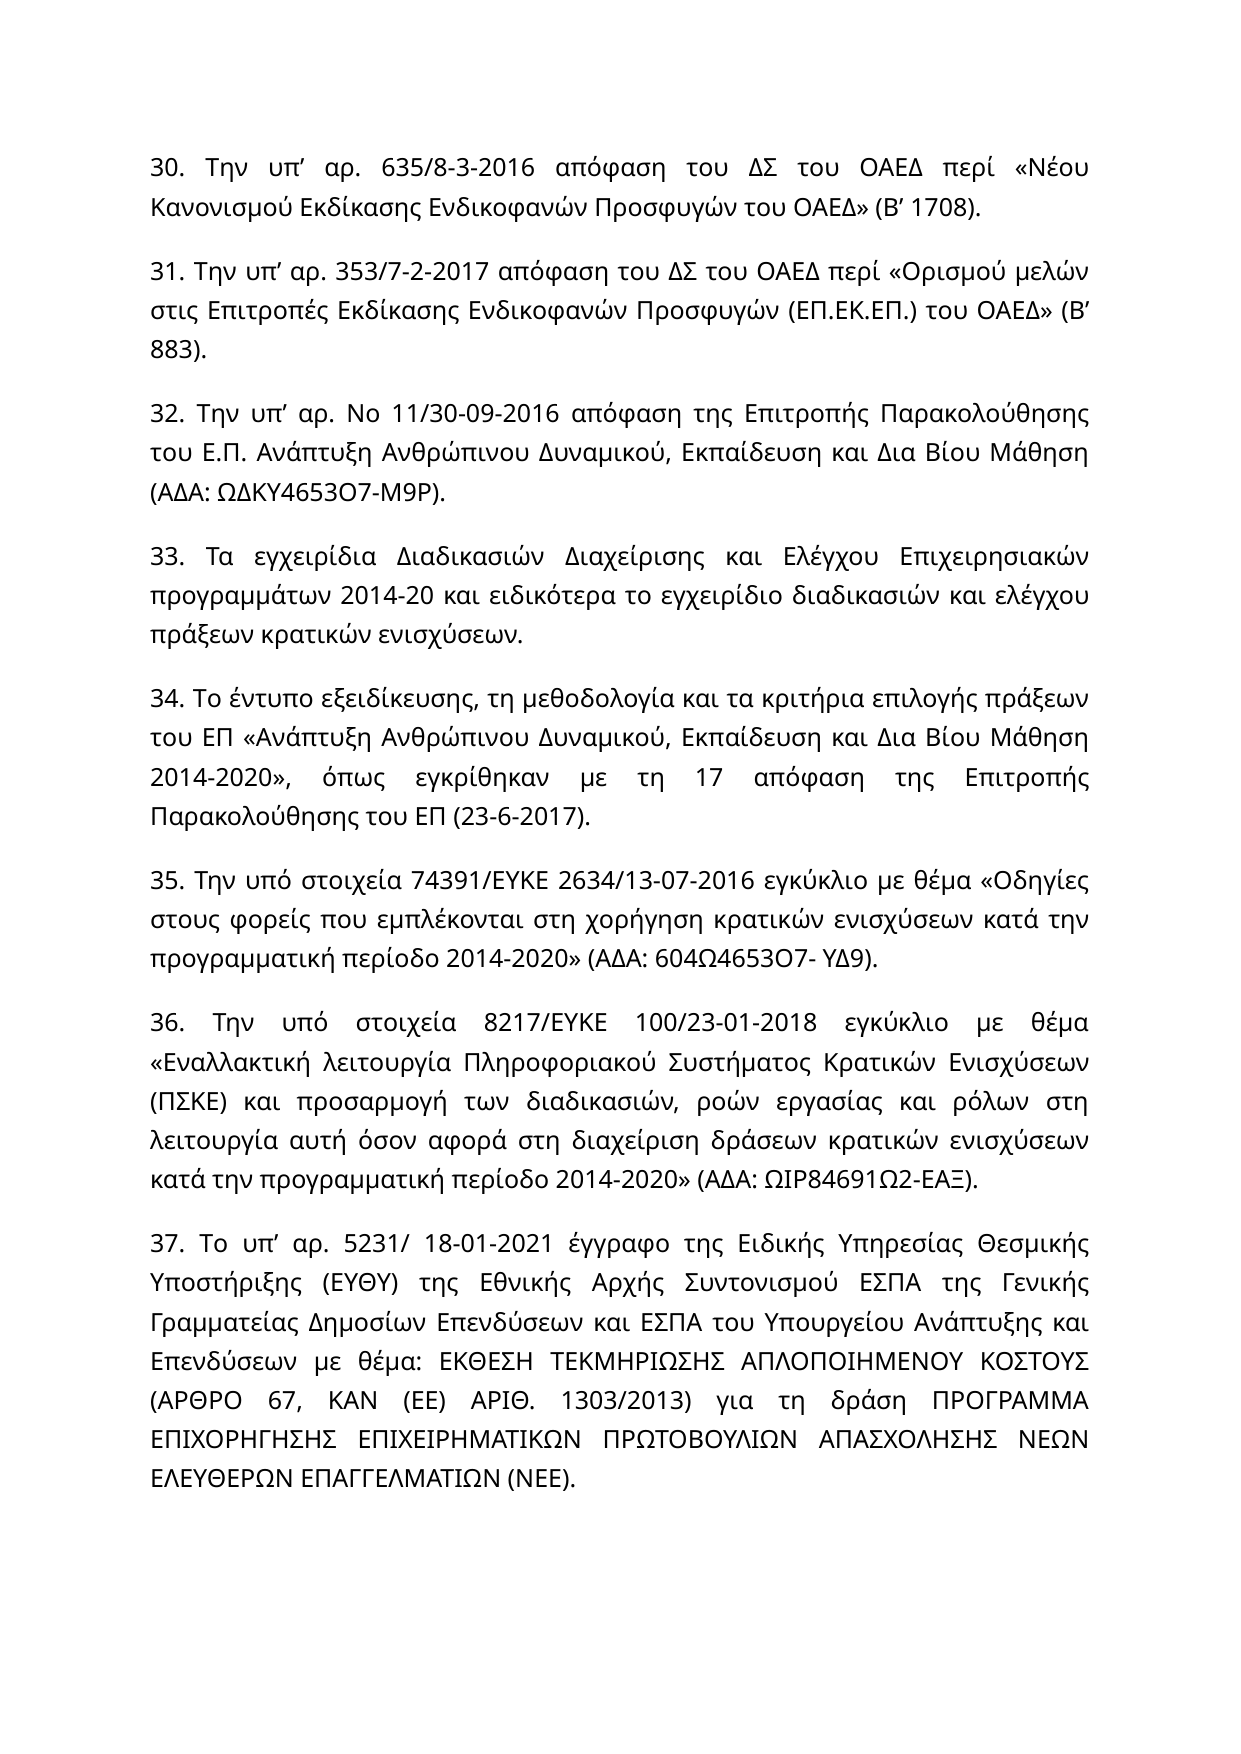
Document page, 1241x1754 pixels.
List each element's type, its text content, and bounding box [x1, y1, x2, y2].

text 30. Tην υπ’ αρ. 635/8-3-2016 απόφαση του ΔΣ του ΟΑΕΔ περί «Νέου Κανονισμού Εκδίκασης Ενδικοφανών Προσφυγών του ΟΑΕΔ» (Β’ 1708). [150, 150, 1090, 223]
text 31. Tην υπ’ αρ. 353/7-2-2017 απόφαση του ΔΣ του ΟΑΕΔ περί «Ορισμού μελών στις Επιτροπές Εκδίκασης Ενδικοφανών Προσφυγών (ΕΠ.ΕΚ.ΕΠ.) του ΟΑΕΔ» (Β’ 883). [150, 253, 1090, 366]
text 35. Την υπό στοιχεία 74391/ΕΥΚΕ 2634/13-07-2016 εγκύκλιο με θέμα «Οδηγίες στους φορείς που εμπλέκονται στη χορήγηση κρατικών ενισχύσεων κατά την προγραμματική περίοδο 2014-2020» (ΑΔΑ: 604Ω4653Ο7- ΥΔ9). [150, 862, 1090, 975]
text 36. Την υπό στοιχεία 8217/ΕΥΚΕ 100/23-01-2018 εγκύκλιο με θέμα «Εναλλακτική λειτουργία Πληροφοριακού Συστήματος Κρατικών Ενισχύσεων (ΠΣΚΕ) και προσαρμογή των διαδικασιών, ροών εργασίας και ρόλων στη λειτουργία αυτή όσον αφορά στη διαχείριση δράσεων κρατικών ενισχύσεων κατά την προγραμματική περίοδο 2014-2020» (ΑΔΑ: ΩΙΡ84691Ω2-ΕΑΞ). [150, 1005, 1090, 1196]
text 32. Tην υπ’ αρ. Νο 11/30-09-2016 απόφαση της Επιτροπής Παρακολούθησης του Ε.Π. Ανάπτυξη Ανθρώπινου Δυναμικού, Εκπαίδευση και Δια Βίου Μάθηση (ΑΔΑ: ΩΔΚΥ4653Ο7-Μ9Ρ). [150, 396, 1090, 508]
text 34. Tο έντυπο εξειδίκευσης, τη μεθοδολογία και τα κριτήρια επιλογής πράξεων του ΕΠ «Ανάπτυξη Ανθρώπινου Δυναμικού, Εκπαίδευση και Δια Βίου Μάθηση 2014-2020», όπως εγκρίθηκαν με τη 17 απόφαση της Επιτροπής Παρακολούθησης του ΕΠ (23-6-2017). [150, 681, 1090, 832]
text 33. Τα εγχειρίδια Διαδικασιών Διαχείρισης και Ελέγχου Επιχειρησιακών προγραμμάτων 2014-20 και ειδικότερα το εγχειρίδιο διαδικασιών και ελέγχου πράξεων κρατικών ενισχύσεων. [150, 538, 1090, 651]
text 37. Tο υπ’ αρ. 5231/ 18-01-2021 έγγραφο της Ειδικής Υπηρεσίας Θεσμικής Υποστήριξης (ΕΥΘΥ) της Εθνικής Αρχής Συντονισμού ΕΣΠΑ της Γενικής Γραμματείας Δημοσίων Επενδύσεων και ΕΣΠΑ του Υπουργείου Ανάπτυξης και Επενδύσεων με θέμα: ΕΚΘΕΣΗ ΤΕΚΜΗΡΙΩΣΗΣ ΑΠΛΟΠΟΙΗΜΕΝΟΥ ΚΟΣΤΟΥΣ (ΑΡΘΡΟ 67, ΚΑΝ (ΕΕ) ΑΡΙΘ. 1303/2013) για τη δράση ΠΡΟΓΡΑΜΜΑ ΕΠΙΧΟΡΗΓΗΣΗΣ ΕΠΙΧΕΙΡΗΜΑΤΙΚΩΝ ΠΡΩΤΟΒΟΥΛΙΩΝ ΑΠΑΣΧΟΛΗΣΗΣ ΝΕΩΝ ΕΛΕΥΘΕΡΩΝ ΕΠΑΓΓΕΛΜΑΤΙΩΝ (ΝΕΕ). [150, 1226, 1090, 1495]
